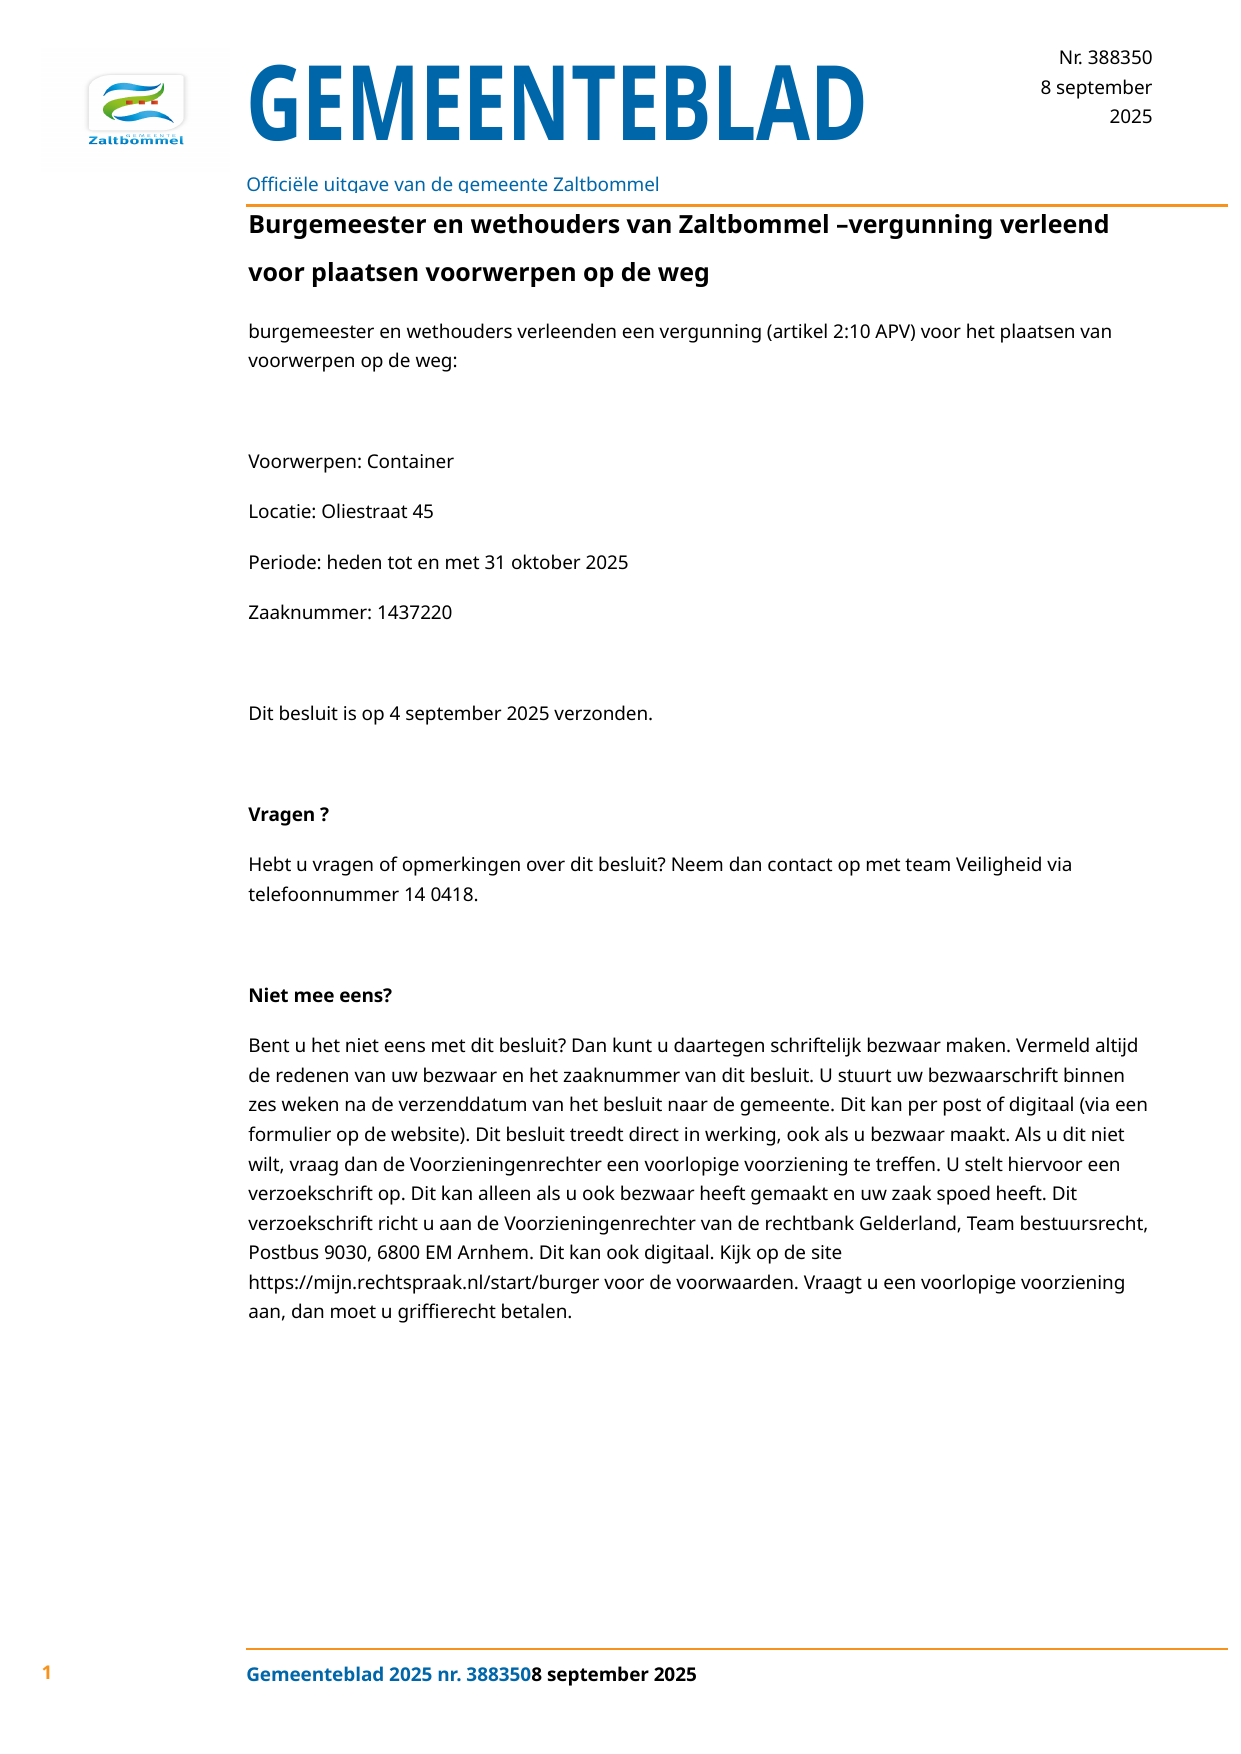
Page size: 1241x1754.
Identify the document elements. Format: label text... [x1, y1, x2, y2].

text Locatie: Oliestraat 45 [248, 499, 1152, 524]
text Burgemeester en wethouders van Zaltbommel –vergunning verleend voor plaatsen voorwerpen op de weg [248, 207, 1152, 288]
text burgemeester en wethouders verleenden een vergunning (artikel 2:10 APV) voor het plaatsen van voorwerpen op de weg: [248, 318, 1152, 373]
picture [41, 47, 231, 172]
text Bent u het niet eens met dit besluit? Dan kunt u daartegen schriftelijk bezwaar maken. Vermeld altijd de redenen van uw bezwaar en het zaaknummer van dit besluit. U stuurt uw bezwaarschrift binnen zes weken na de verzenddatum van het besluit naar de gemeente. Dit kan per post of digitaal (via een formulier op de website). Dit besluit treedt direct in werking, ook als u bezwaar maakt. Als u dit niet wilt, vraag dan de Voorzieningenrechter een voorlopige voorziening te treffen. U stelt hiervoor een verzoekschrift op. Dit kan alleen als u ook bezwaar heeft gemaakt en uw zaak spoed heeft. Dit verzoekschrift richt u aan de Voorzieningenrechter van de rechtbank Gelderland, Team bestuursrecht, Postbus 9030, 6800 EM Arnhem. Dit kan ook digitaal. Kijk op de site https://mijn.rechtspraak.nl/start/burger voor de voorwaarden. Vraagt u een voorlopige voorziening aan, dan moet u griffierecht betalen. [248, 1032, 1152, 1324]
text Voorwerpen: Container [248, 448, 1152, 474]
text Zaaknummer: 1437220 [248, 599, 1152, 625]
text Niet mee eens? [248, 982, 1152, 1008]
text Hebt u vragen of opmerkingen over dit besluit? Neem dan contact op met team Veiligheid via telefoonnummer 14 0418. [248, 852, 1152, 907]
text Vragen ? [248, 801, 1152, 827]
text Dit besluit is op 4 september 2025 verzonden. [248, 700, 1152, 726]
text Periode: heden tot en met 31 oktober 2025 [248, 549, 1152, 575]
